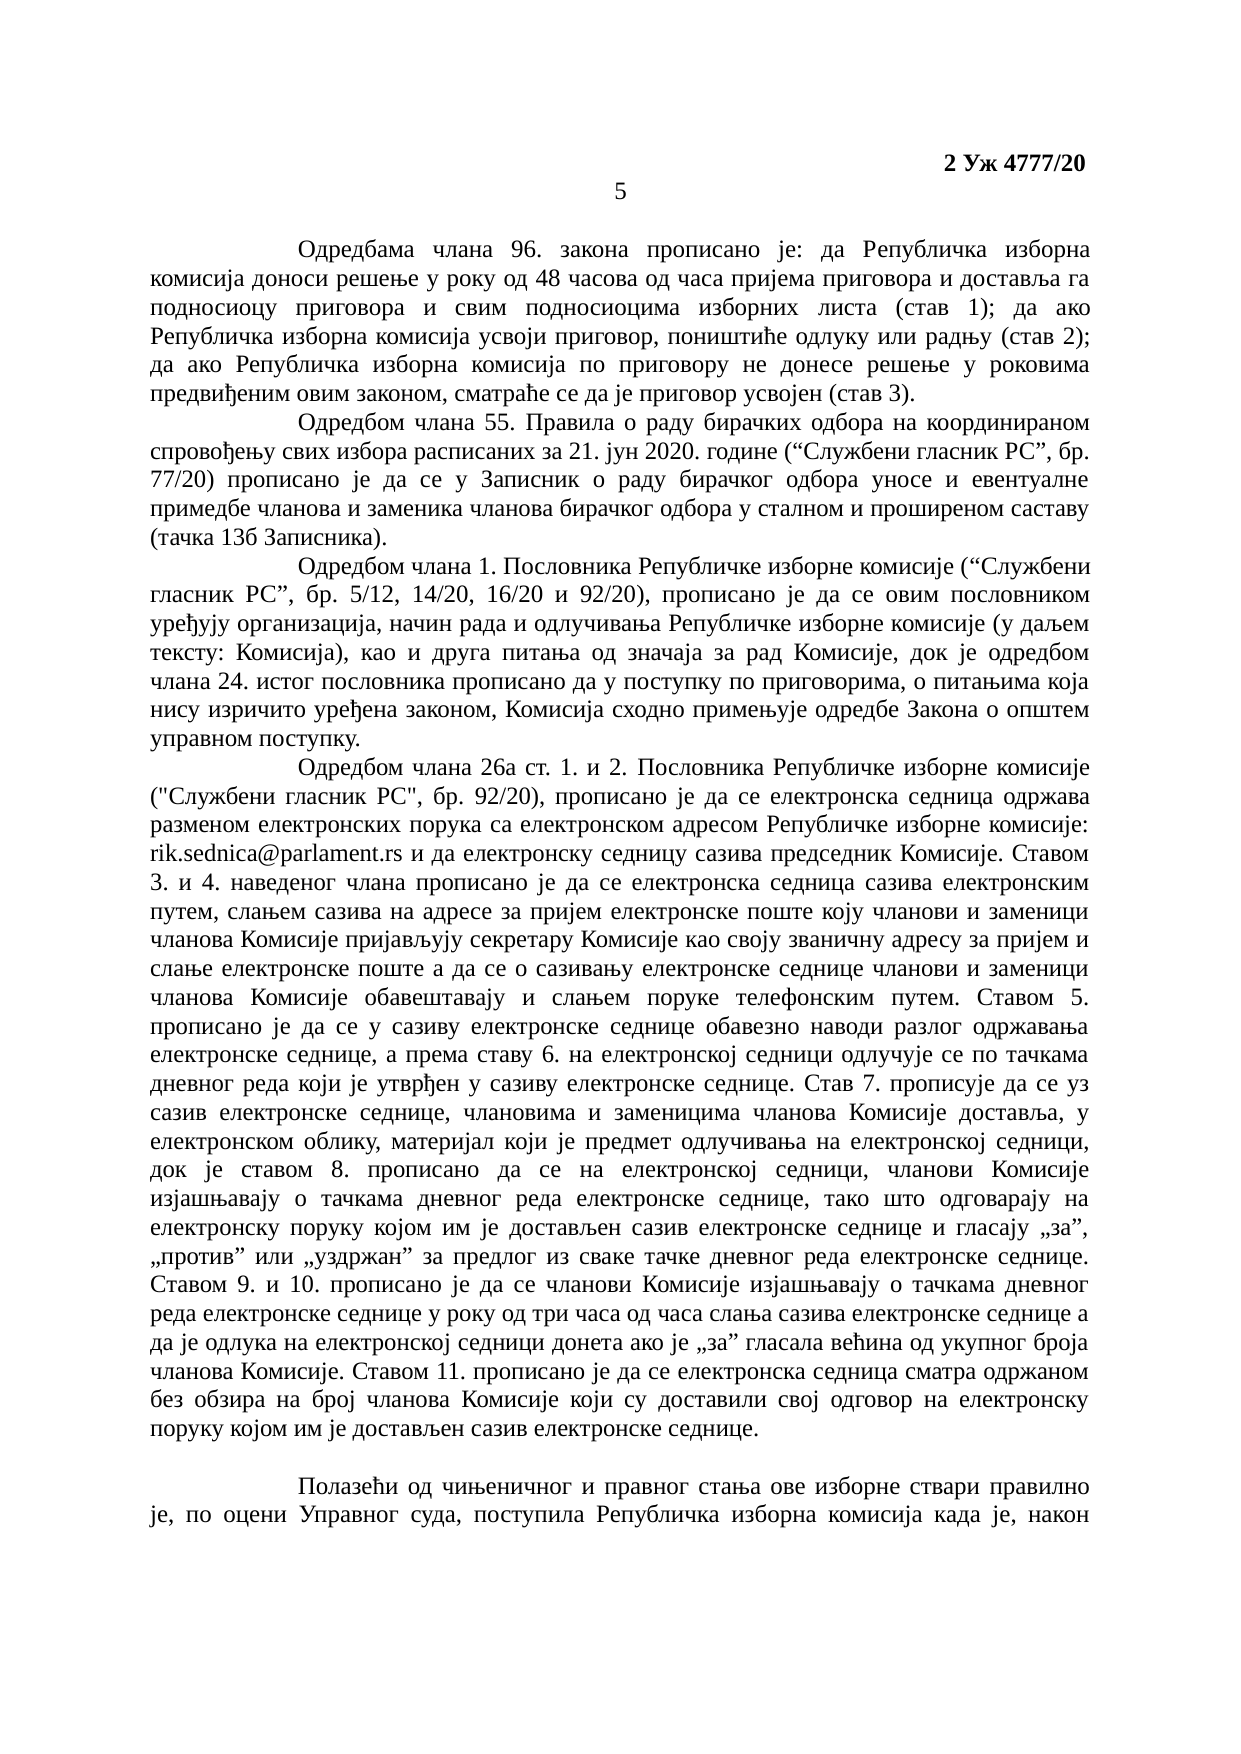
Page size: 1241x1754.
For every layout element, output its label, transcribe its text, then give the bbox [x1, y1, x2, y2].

text Одредбом члана 55. Правила о раду бирачких одбора на координираном спровођењу свих избора расписаних за 21. јун 2020. године (“Службени гласник РС”, бр. 77/20) прописано је да се у Записник о раду бирачког одбора уносе и евентуалне примедбе чланова и заменика чланова бирачког одбора у сталном и проширеном саставу (тачка 13б Записника). [150, 407, 1091, 551]
text Одредбом члана 26а ст. 1. и 2. Пословника Републичке изборне комисије ("Службени гласник РС", бр. 92/20), прописано је да се електронска седница одржава разменом електронских порука са електронском адресом Републичке изборне комисије: rik.sednica@parlament.rs и да електронску седницу сазива председник Комисије. Ставом 3. и 4. наведеног члана прописано је да се електронска седница сазива електронским путем, слањем сазива на адресе за пријем електронске поште коју чланови и заменици чланова Комисије пријављују секретару Комисије као своју званичну адресу за пријем и слање електронске поште а да се о сазивању електронске седнице чланови и заменици чланова Комисије обавештавају и слањем поруке телефонским путем. Ставом 5. прописано је да се у сазиву електронске седнице обавезно наводи разлог одржавања електронске седнице, а према ставу 6. на електронској седници одлучује се по тачкама дневног реда који је утврђен у сазиву електронске седнице. Став 7. прописује да се уз сазив електронске седнице, члановима и заменицима чланова Комисије доставља, у електронском облику, материјал који је предмет одлучивања на електронској седници, док је ставом 8. прописано да се на електронској седници, чланови Комисије изјашњавају о тачкама дневног реда електронске седнице, тако што одговарају на електронску поруку којом им је достављен сазив електронске седнице и гласају „за”, „против” или „уздржан” за предлог из сваке тачке дневног реда електронске седнице. Ставом 9. и 10. прописано је да се чланови Комисије изјашњавају о тачкама дневног реда електронске седнице у року од три часа од часа слања сазива електронске седнице а да је одлука на електронској седници донета ако је „за” гласала већина од укупног броја чланова Комисије. Ставом 11. прописано је да се електронска седница сматра одржаном без обзира на број чланова Комисије који су доставили свој одговор на електронску поруку којом им је достављен сазив електронске седнице. [150, 752, 1091, 1442]
text Одредбом члана 1. Пословника Републичке изборне комисије (“Службени гласник РС”, бр. 5/12, 14/20, 16/20 и 92/20), прописано је да се овим пословником уређују организација, начин рада и одлучивања Републичке изборне комисије (у даљем тексту: Комисија), као и друга питања од значаја за рад Комисије, док је одредбом члана 24. истог пословника прописано да у поступку по приговорима, о питањима која нису изричито уређена законом, Комисија сходно примењује одредбе Закона о општем управном поступку. [150, 551, 1091, 752]
text Полазећи од чињеничног и правног стања ове изборне ствари правилно је, по оцени Управног суда, поступила Републичка изборна комисија када је, након [150, 1471, 1091, 1528]
text Одредбама члана 96. закона прописано је: да Републичка изборна комисија доноси решење у року од 48 часова од часа пријема приговора и доставља га подносиоцу приговора и свим подносиоцима изборних листа (став 1); да ако Републичка изборна комисија усвоји приговор, поништиће одлуку или радњу (став 2); да ако Републичка изборна комисија по приговору не донесе решење у роковима предвиђеним овим законом, сматраће се да је приговор усвојен (став 3). [150, 234, 1091, 407]
